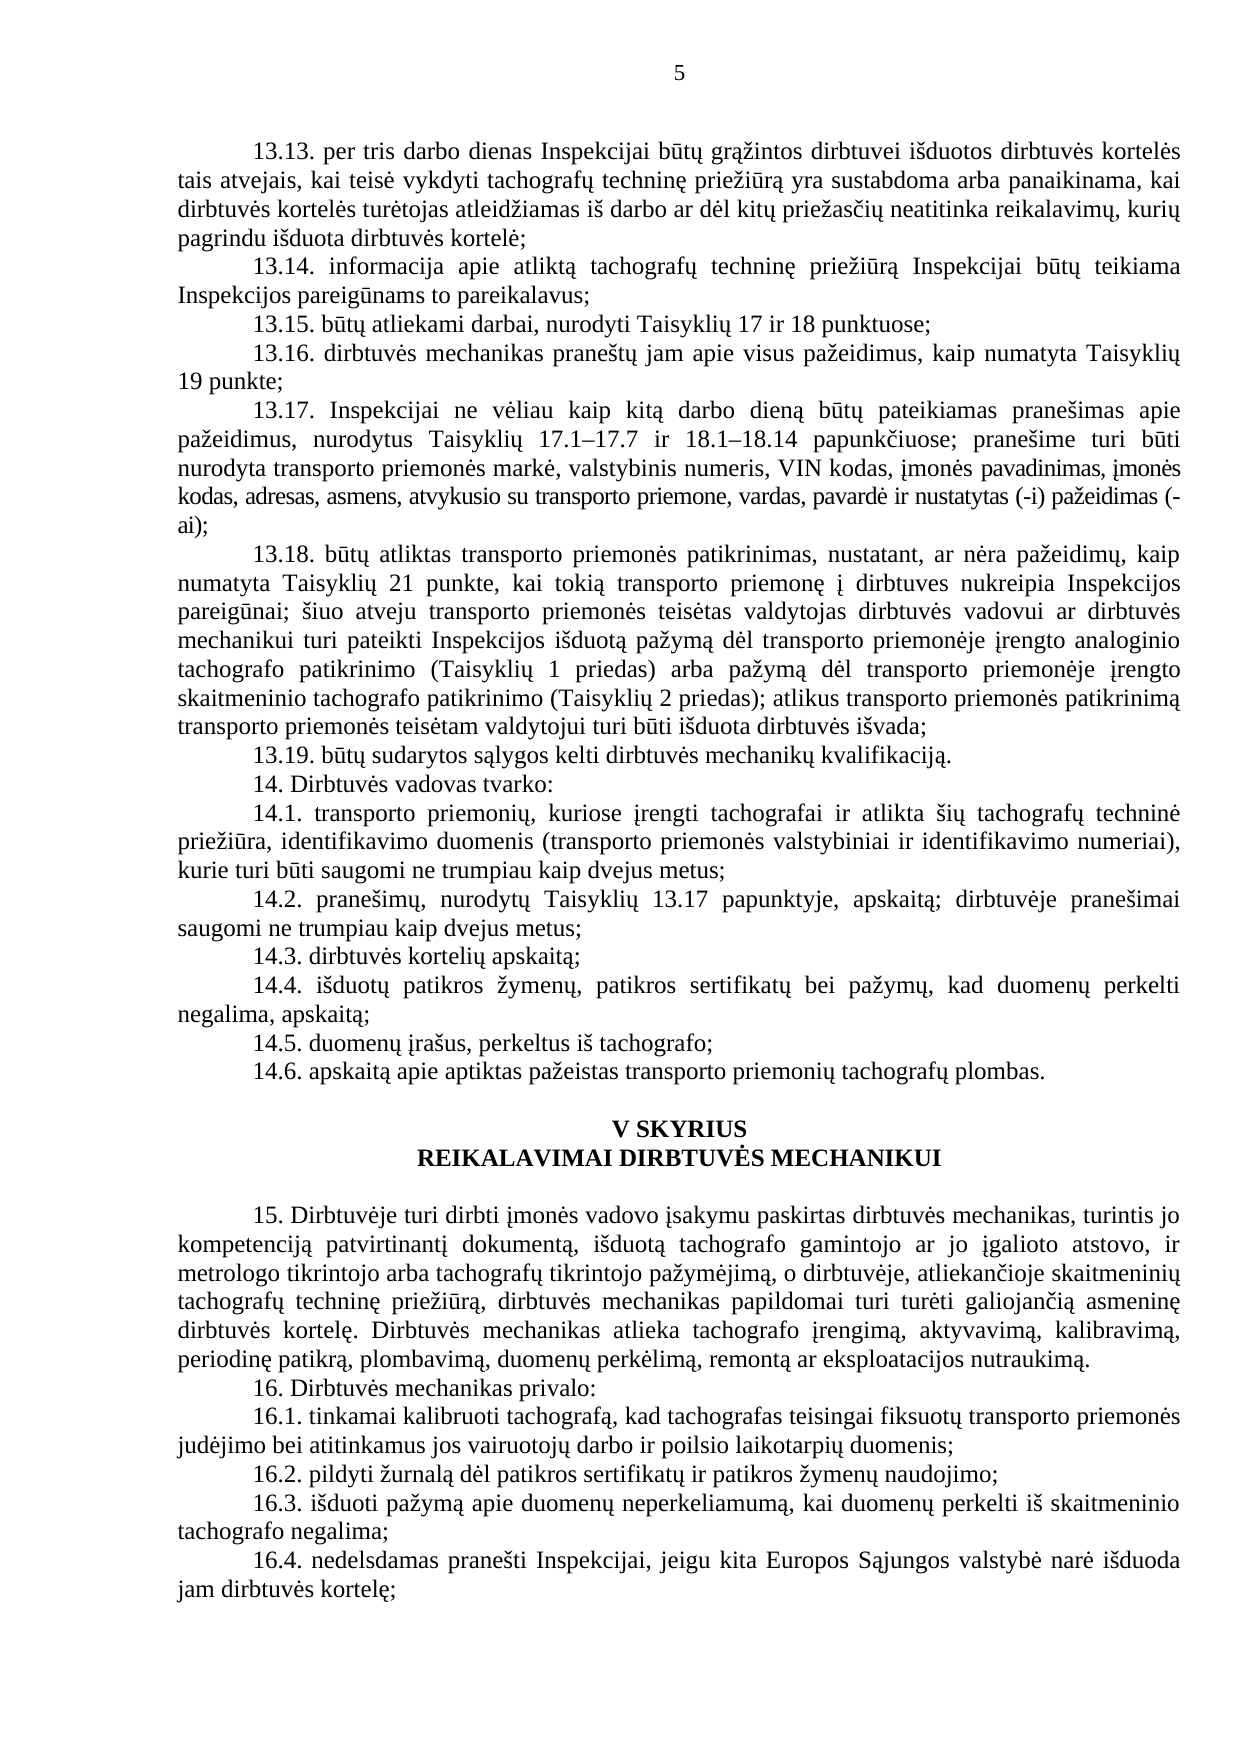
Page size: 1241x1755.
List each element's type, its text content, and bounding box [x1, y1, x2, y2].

text 13.19. būtų sudarytos sąlygos kelti dirbtuvės mechanikų kvalifikaciją. [177, 740, 1181, 769]
text 14.6. apskaitą apie aptiktas pažeistas transporto priemonių tachografų plombas. [177, 1056, 1181, 1085]
text 14.2. pranešimų, nurodytų Taisyklių 13.17 papunktyje, apskaitą; dirbtuvėje pranešimai saugomi ne trumpiau kaip dvejus metus; [177, 884, 1181, 941]
text 14.1. transporto priemonių, kuriose įrengti tachografai ir atlikta šių tachografų techninė priežiūra, identifikavimo duomenis (transporto priemonės valstybiniai ir identifikavimo numeriai), kurie turi būti saugomi ne trumpiau kaip dvejus metus; [177, 798, 1181, 884]
text 13.15. būtų atliekami darbai, nurodyti Taisyklių 17 ir 18 punktuose; [177, 309, 1181, 338]
text 13.14. informacija apie atliktą tachografų techninę priežiūrą Inspekcijai būtų teikiama Inspekcijos pareigūnams to pareikalavus; [177, 251, 1181, 309]
text 16.1. tinkamai kalibruoti tachografą, kad tachografas teisingai fiksuotų transporto priemonės judėjimo bei atitinkamus jos vairuotojų darbo ir poilsio laikotarpių duomenis; [177, 1401, 1181, 1459]
text 16. Dirbtuvės mechanikas privalo: [177, 1373, 1181, 1401]
text 16.4. nedelsdamas pranešti Inspekcijai, jeigu kita Europos Sąjungos valstybė narė išduoda jam dirbtuvės kortelę; [177, 1545, 1181, 1603]
text 13.17. Inspekcijai ne vėliau kaip kitą darbo dieną būtų pateikiamas pranešimas apie pažeidimus, nurodytus Taisyklių 17.1–17.7 ir 18.1–18.14 papunkčiuose; pranešime turi būti nurodyta transporto priemonės markė, valstybinis numeris, VIN kodas, įmonės pavadinimas, įmonės kodas, adresas, asmens, atvykusio su transporto priemone, vardas, pavardė ir nustatytas (-i) pažeidimas (-ai); [177, 395, 1181, 539]
text 14.5. duomenų įrašus, perkeltus iš tachografo; [177, 1028, 1181, 1056]
text V SKYRIUS [177, 1114, 1181, 1143]
text 15. Dirbtuvėje turi dirbti įmonės vadovo įsakymu paskirtas dirbtuvės mechanikas, turintis jo kompetenciją patvirtinantį dokumentą, išduotą tachografo gamintojo ar jo įgalioto atstovo, ir metrologo tikrintojo arba tachografų tikrintojo pažymėjimą, o dirbtuvėje, atliekančioje skaitmeninių tachografų techninę priežiūrą, dirbtuvės mechanikas papildomai turi turėti galiojančią asmeninę dirbtuvės kortelę. Dirbtuvės mechanikas atlieka tachografo įrengimą, aktyvavimą, kalibravimą, periodinę patikrą, plombavimą, duomenų perkėlimą, remontą ar eksploatacijos nutraukimą. [177, 1200, 1181, 1373]
text 14.3. dirbtuvės kortelių apskaitą; [177, 941, 1181, 970]
text 13.13. per tris darbo dienas Inspekcijai būtų grąžintos dirbtuvei išduotos dirbtuvės kortelės tais atvejais, kai teisė vykdyti tachografų techninę priežiūrą yra sustabdoma arba panaikinama, kai dirbtuvės kortelės turėtojas atleidžiamas iš darbo ar dėl kitų priežasčių neatitinka reikalavimų, kurių pagrindu išduota dirbtuvės kortelė; [177, 136, 1181, 251]
text 14.4. išduotų patikros žymenų, patikros sertifikatų bei pažymų, kad duomenų perkelti negalima, apskaitą; [177, 970, 1181, 1028]
text 14. Dirbtuvės vadovas tvarko: [177, 769, 1181, 798]
text 13.18. būtų atliktas transporto priemonės patikrinimas, nustatant, ar nėra pažeidimų, kaip numatyta Taisyklių 21 punkte, kai tokią transporto priemonę į dirbtuves nukreipia Inspekcijos pareigūnai; šiuo atveju transporto priemonės teisėtas valdytojas dirbtuvės vadovui ar dirbtuvės mechanikui turi pateikti Inspekcijos išduotą pažymą dėl transporto priemonėje įrengto analoginio tachografo patikrinimo (Taisyklių 1 priedas) arba pažymą dėl transporto priemonėje įrengto skaitmeninio tachografo patikrinimo (Taisyklių 2 priedas); atlikus transporto priemonės patikrinimą transporto priemonės teisėtam valdytojui turi būti išduota dirbtuvės išvada; [177, 539, 1181, 740]
text 13.16. dirbtuvės mechanikas praneštų jam apie visus pažeidimus, kaip numatyta Taisyklių 19 punkte; [177, 338, 1181, 395]
text REIKALAVIMAI DIRBTUVĖS MECHANIKUI [177, 1143, 1181, 1171]
text 16.3. išduoti pažymą apie duomenų neperkeliamumą, kai duomenų perkelti iš skaitmeninio tachografo negalima; [177, 1488, 1181, 1545]
text 16.2. pildyti žurnalą dėl patikros sertifikatų ir patikros žymenų naudojimo; [177, 1459, 1181, 1488]
